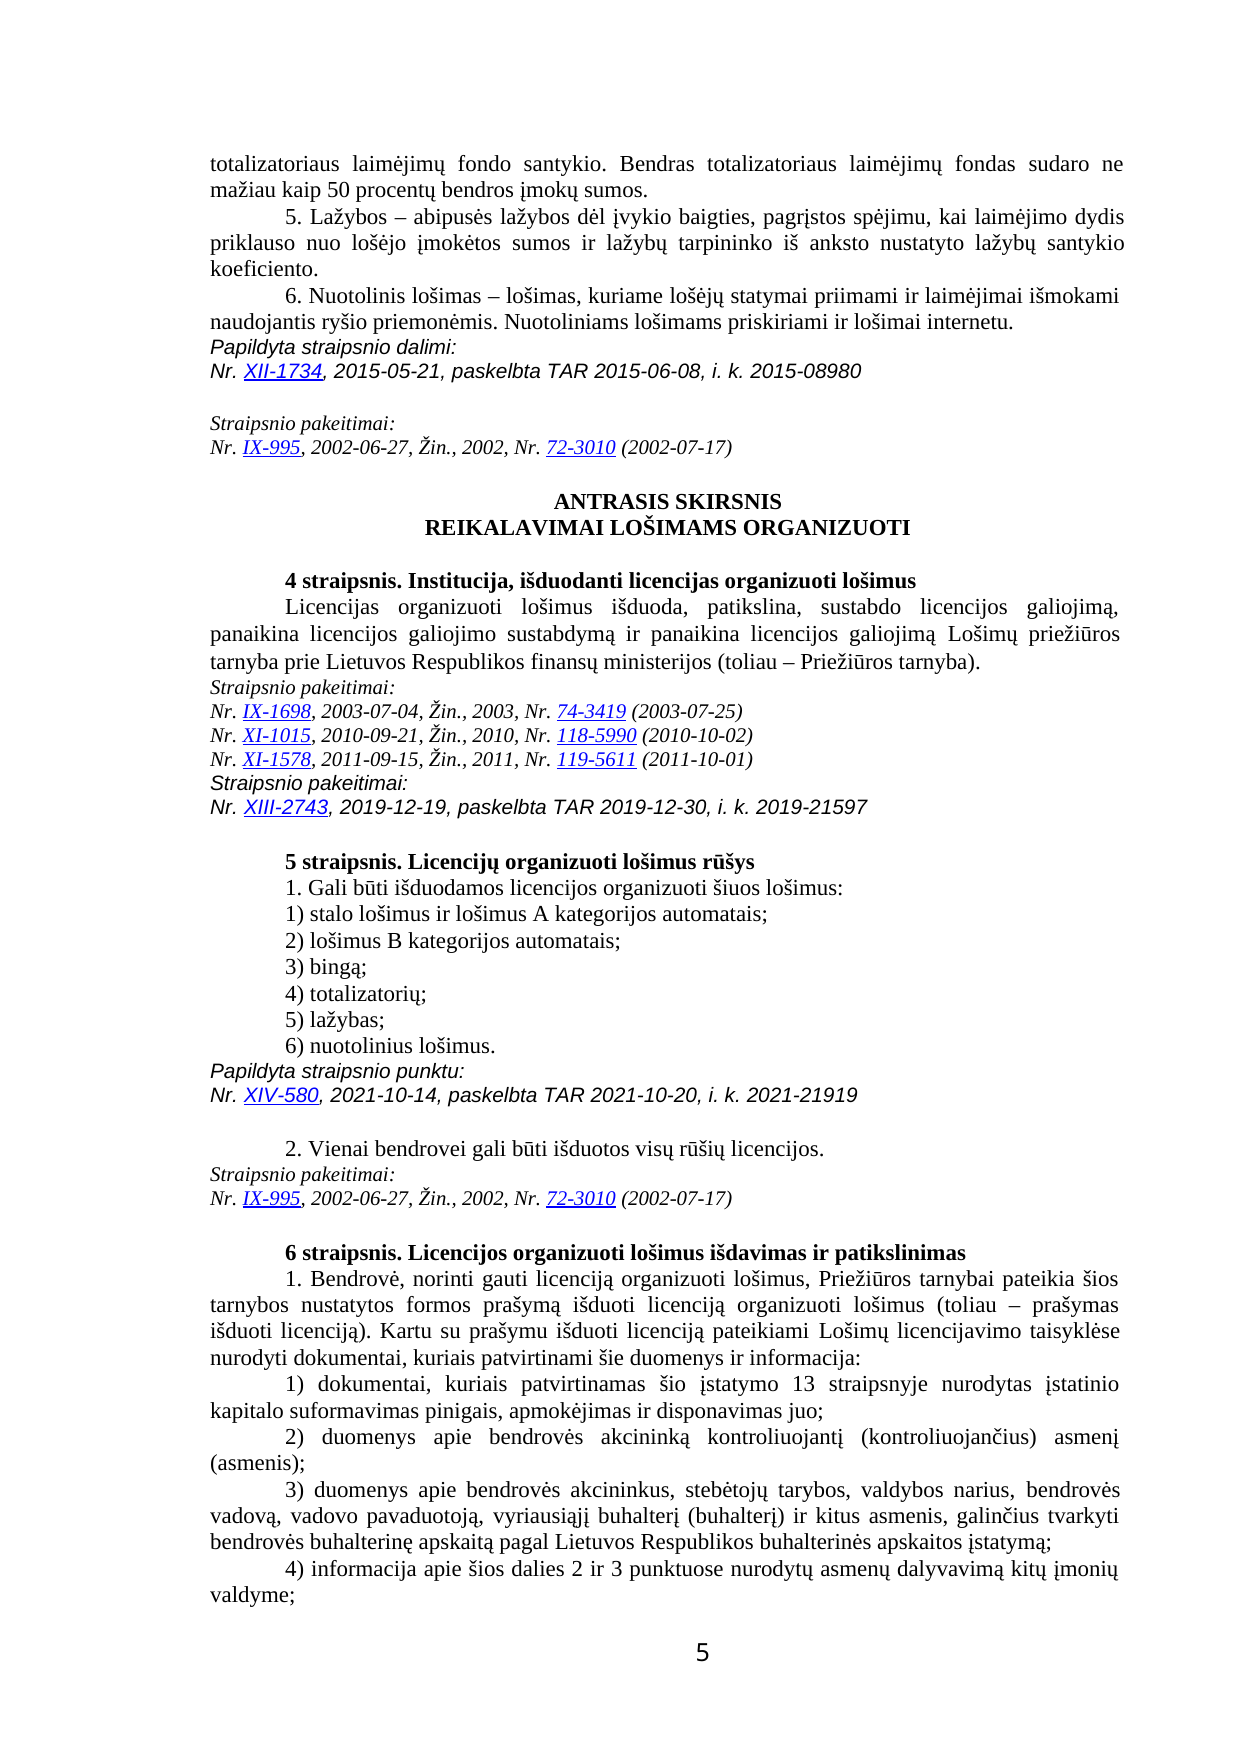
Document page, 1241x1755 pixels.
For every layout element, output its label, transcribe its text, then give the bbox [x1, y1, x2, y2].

text 4) totalizatorių; [210, 979, 1126, 1006]
text Nr. XI-1578, 2011-09-15, Žin., 2011, Nr. 119-5611 (2011-10-01) [210, 747, 1120, 771]
text 6) nuotolinius lošimus. [210, 1032, 1120, 1059]
text Straipsnio pakeitimai: [210, 675, 1120, 699]
text Straipsnio pakeitimai: [210, 771, 1120, 795]
text 2) duomenys apie bendrovės akcininką kontroliuojantį (kontroliuojančius) asmenį (asmenis); [210, 1423, 1120, 1476]
text 1. Bendrovė, norinti gauti licenciją organizuoti lošimus, Priežiūros tarnybai pateikia šios tarnybos nustatytos formos prašymą išduoti licenciją organizuoti lošimus (toliau – prašymas išduoti licenciją). Kartu su prašymu išduoti licenciją pateikiami Lošimų licencijavimo taisyklėse nurodyti dokumentai, kuriais patvirtinami šie duomenys ir informacija: [210, 1265, 1120, 1370]
text Nr. XIII-2743, 2019-12-19, paskelbta TAR 2019-12-30, i. k. 2019-21597 [210, 795, 1120, 819]
text 1) dokumentai, kuriais patvirtinamas šio įstatymo 13 straipsnyje nurodytas įstatinio kapitalo suformavimas pinigais, apmokėjimas ir disponavimas juo; [210, 1370, 1120, 1423]
text 6 straipsnis. Licencijos organizuoti lošimus išdavimas ir patikslinimas [210, 1238, 1120, 1265]
text Papildyta straipsnio dalimi: [210, 334, 1120, 358]
text 4 straipsnis. Institucija, išduodanti licencijas organizuoti lošimus [210, 567, 1120, 593]
text 3) bingą; [210, 953, 1126, 979]
text 1. Gali būti išduodamos licencijos organizuoti šiuos lošimus: [210, 874, 1126, 901]
text 6. Nuotolinis lošimas – lošimas, kuriame lošėjų statymai priimami ir laimėjimai išmokami naudojantis ryšio priemonėmis. Nuotoliniams lošimams priskiriami ir lošimai internetu. [210, 282, 1120, 334]
text 3) duomenys apie bendrovės akcininkus, stebėtojų tarybos, valdybos narius, bendrovės vadovą, vadovo pavaduotoją, vyriausiąjį buhalterį (buhalterį) ir kitus asmenis, galinčius tvarkyti bendrovės buhalterinę apskaitą pagal Lietuvos Respublikos buhalterinės apskaitos įstatymą; [210, 1476, 1120, 1555]
text Nr. XII-1734, 2015-05-21, paskelbta TAR 2015-06-08, i. k. 2015-08980 [210, 358, 1120, 382]
text REIKALAVIMAI LOŠIMAMS ORGANIZUOTI [210, 514, 1126, 541]
text Straipsnio pakeitimai: [210, 411, 1126, 435]
text Nr. IX-995, 2002-06-27, Žin., 2002, Nr. 72-3010 (2002-07-17) [210, 435, 1126, 459]
text 1) stalo lošimus ir lošimus A kategorijos automatais; [210, 901, 1126, 927]
text Nr. IX-995, 2002-06-27, Žin., 2002, Nr. 72-3010 (2002-07-17) [210, 1186, 1126, 1210]
text Nr. XI-1015, 2010-09-21, Žin., 2010, Nr. 118-5990 (2010-10-02) [210, 723, 1120, 747]
text Straipsnio pakeitimai: [210, 1162, 1126, 1186]
text totalizatoriaus laimėjimų fondo santykio. Bendras totalizatoriaus laimėjimų fondas sudaro ne mažiau kaip 50 procentų bendros įmokų sumos. [210, 150, 1126, 203]
text Papildyta straipsnio punktu: [210, 1059, 1120, 1083]
text 2. Vienai bendrovei gali būti išduotos visų rūšių licencijos. [210, 1135, 1126, 1162]
text Licencijas organizuoti lošimus išduoda, patikslina, sustabdo licencijos galiojimą, panaikina licencijos galiojimo sustabdymą ir panaikina licencijos galiojimą Lošimų priežiūros tarnyba prie Lietuvos Respublikos finansų ministerijos (toliau – Priežiūros tarnyba). [210, 593, 1120, 675]
text 2) lošimus B kategorijos automatais; [210, 927, 1126, 953]
text 5) lažybas; [210, 1006, 1126, 1032]
text ANTRASIS SKIRSNIS [210, 488, 1126, 514]
text 5. Lažybos – abipusės lažybos dėl įvykio baigties, pagrįstos spėjimu, kai laimėjimo dydis priklauso nuo lošėjo įmokėtos sumos ir lažybų tarpininko iš anksto nustatyto lažybų santykio koeficiento. [210, 203, 1126, 282]
text Nr. IX-1698, 2003-07-04, Žin., 2003, Nr. 74-3419 (2003-07-25) [210, 699, 1120, 723]
text 4) informacija apie šios dalies 2 ir 3 punktuose nurodytų asmenų dalyvavimą kitų įmonių valdyme; [210, 1555, 1120, 1607]
text Nr. XIV-580, 2021-10-14, paskelbta TAR 2021-10-20, i. k. 2021-21919 [210, 1083, 1120, 1107]
text 5 straipsnis. Licencijų organizuoti lošimus rūšys [210, 848, 1126, 874]
